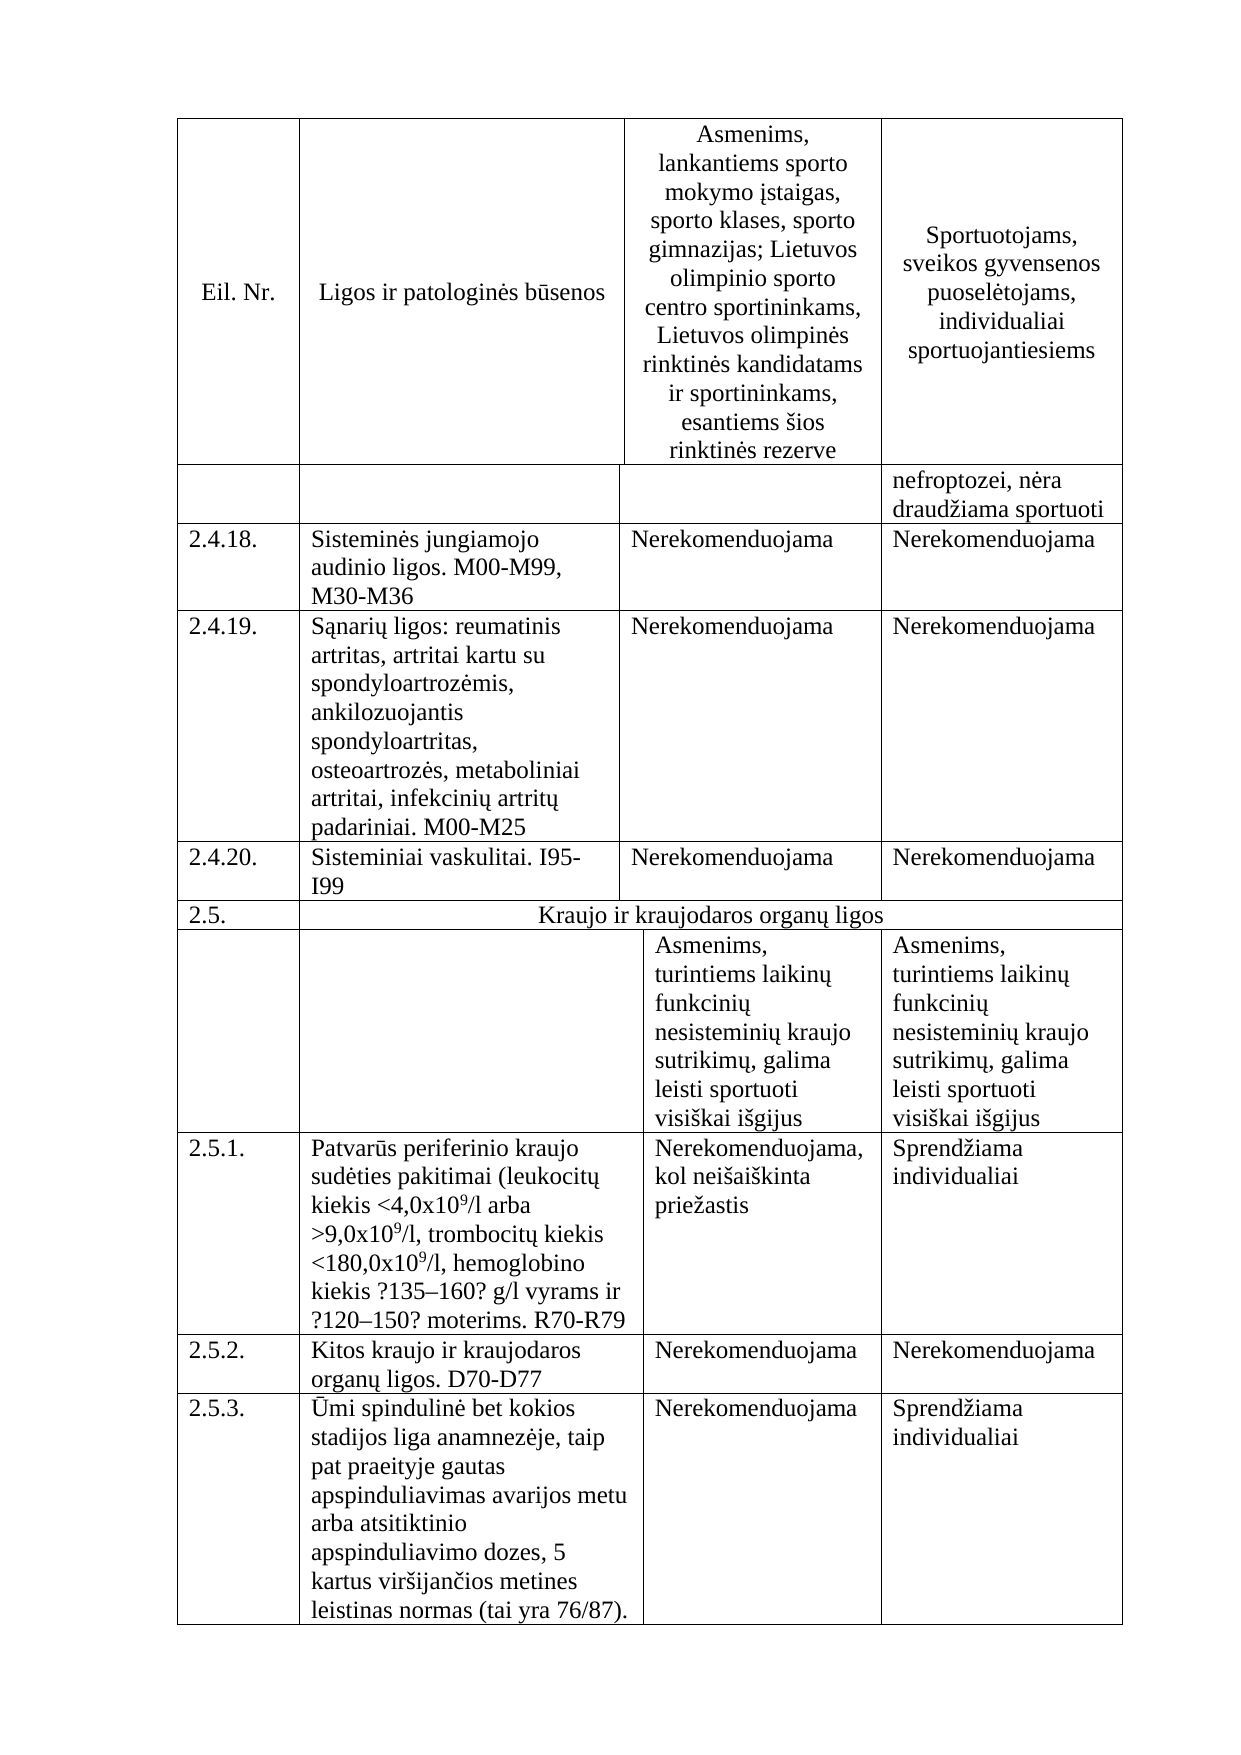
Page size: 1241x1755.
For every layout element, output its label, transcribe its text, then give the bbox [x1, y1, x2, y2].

table_cell Sprendžiama individualiai [882, 1394, 1122, 1623]
table_cell Nerekomenduojama [882, 1335, 1122, 1392]
table_header Sportuotojams, sveikos gyvensenos puoselėtojams, individualiai sportuojantiesiems [882, 119, 1122, 464]
table_cell Nerekomenduojama [882, 611, 1122, 841]
table_header Asmenims, lankantiems sporto mokymo įstaigas, sporto klases, sporto gimnazijas; Lietuvos olimpinio sporto centro sportininkams, Lietuvos olimpinės rinktinės kandidatams ir sportininkams, esantiems šios rinktinės rezerve [625, 119, 881, 464]
table_cell Nerekomenduojama [882, 524, 1122, 610]
table_cell 2.5.2. [178, 1335, 299, 1392]
table_header Ligos ir patologinės būsenos [300, 119, 624, 464]
table_cell Nerekomenduojama [620, 524, 881, 610]
table_cell Patvarūs periferinio kraujo sudėties pakitimai (leukocitų kiekis <4,0x109/l arba >9,0x109/l, trombocitų kiekis <180,0x109/l, hemoglobino kiekis <=?135–160?>= g/l vyrams ir <=?120–150>=? moterims. R70-R79 [300, 1133, 643, 1334]
table_cell Asmenims, turintiems laikinų funkcinių nesisteminių kraujo sutrikimų, galima leisti sportuoti visiškai išgijus [882, 930, 1122, 1132]
table_cell Sisteminės jungiamojo audinio ligos. M00-M99, M30-M36 [300, 524, 619, 610]
table_cell Nerekomenduojama [644, 1394, 881, 1623]
table_cell Nerekomenduojama [644, 1335, 881, 1392]
table_cell 2.5. [178, 901, 299, 929]
table_cell Sprendžiama individualiai [882, 1133, 1122, 1334]
table_header Eil. Nr. [178, 119, 299, 464]
table_cell Nerekomenduojama [882, 842, 1122, 899]
table_cell [178, 465, 299, 523]
table_cell 2.5.1. [178, 1133, 299, 1334]
table_cell nefroptozei, nėra draudžiama sportuoti [882, 465, 1122, 523]
table_cell 2.4.20. [178, 842, 299, 899]
table_cell [620, 465, 881, 523]
table_cell [300, 465, 619, 523]
table_cell Nerekomenduojama [620, 611, 881, 841]
table_cell Nerekomenduojama [620, 842, 881, 899]
table_cell Sąnarių ligos: reumatinis artritas, artritai kartu su spondyloartrozėmis, ankilozuojantis spondyloartritas, osteoartrozės, metaboliniai artritai, infekcinių artritų padariniai. M00-M25 [300, 611, 619, 841]
table_cell Kitos kraujo ir kraujodaros organų ligos. D70-D77 [300, 1335, 643, 1392]
table_cell Sisteminiai vaskulitai. I95-I99 [300, 842, 619, 899]
table_cell [300, 930, 643, 1132]
table_cell [178, 930, 299, 1132]
table_cell Asmenims, turintiems laikinų funkcinių nesisteminių kraujo sutrikimų, galima leisti sportuoti visiškai išgijus [644, 930, 881, 1132]
table_cell 2.5.3. [178, 1394, 299, 1623]
table_cell 2.4.19. [178, 611, 299, 841]
table_cell Nerekomenduojama, kol neišaiškinta priežastis [644, 1133, 881, 1334]
table_cell Ūmi spindulinė bet kokios stadijos liga anamnezėje, taip pat praeityje gautas apspinduliavimas avarijos metu arba atsitiktinio apspinduliavimo dozes, 5 kartus viršijančios metines leistinas normas (tai yra 76/87). [300, 1394, 643, 1623]
table_cell Kraujo ir kraujodaros organų ligos [300, 901, 1122, 929]
table_cell 2.4.18. [178, 524, 299, 610]
